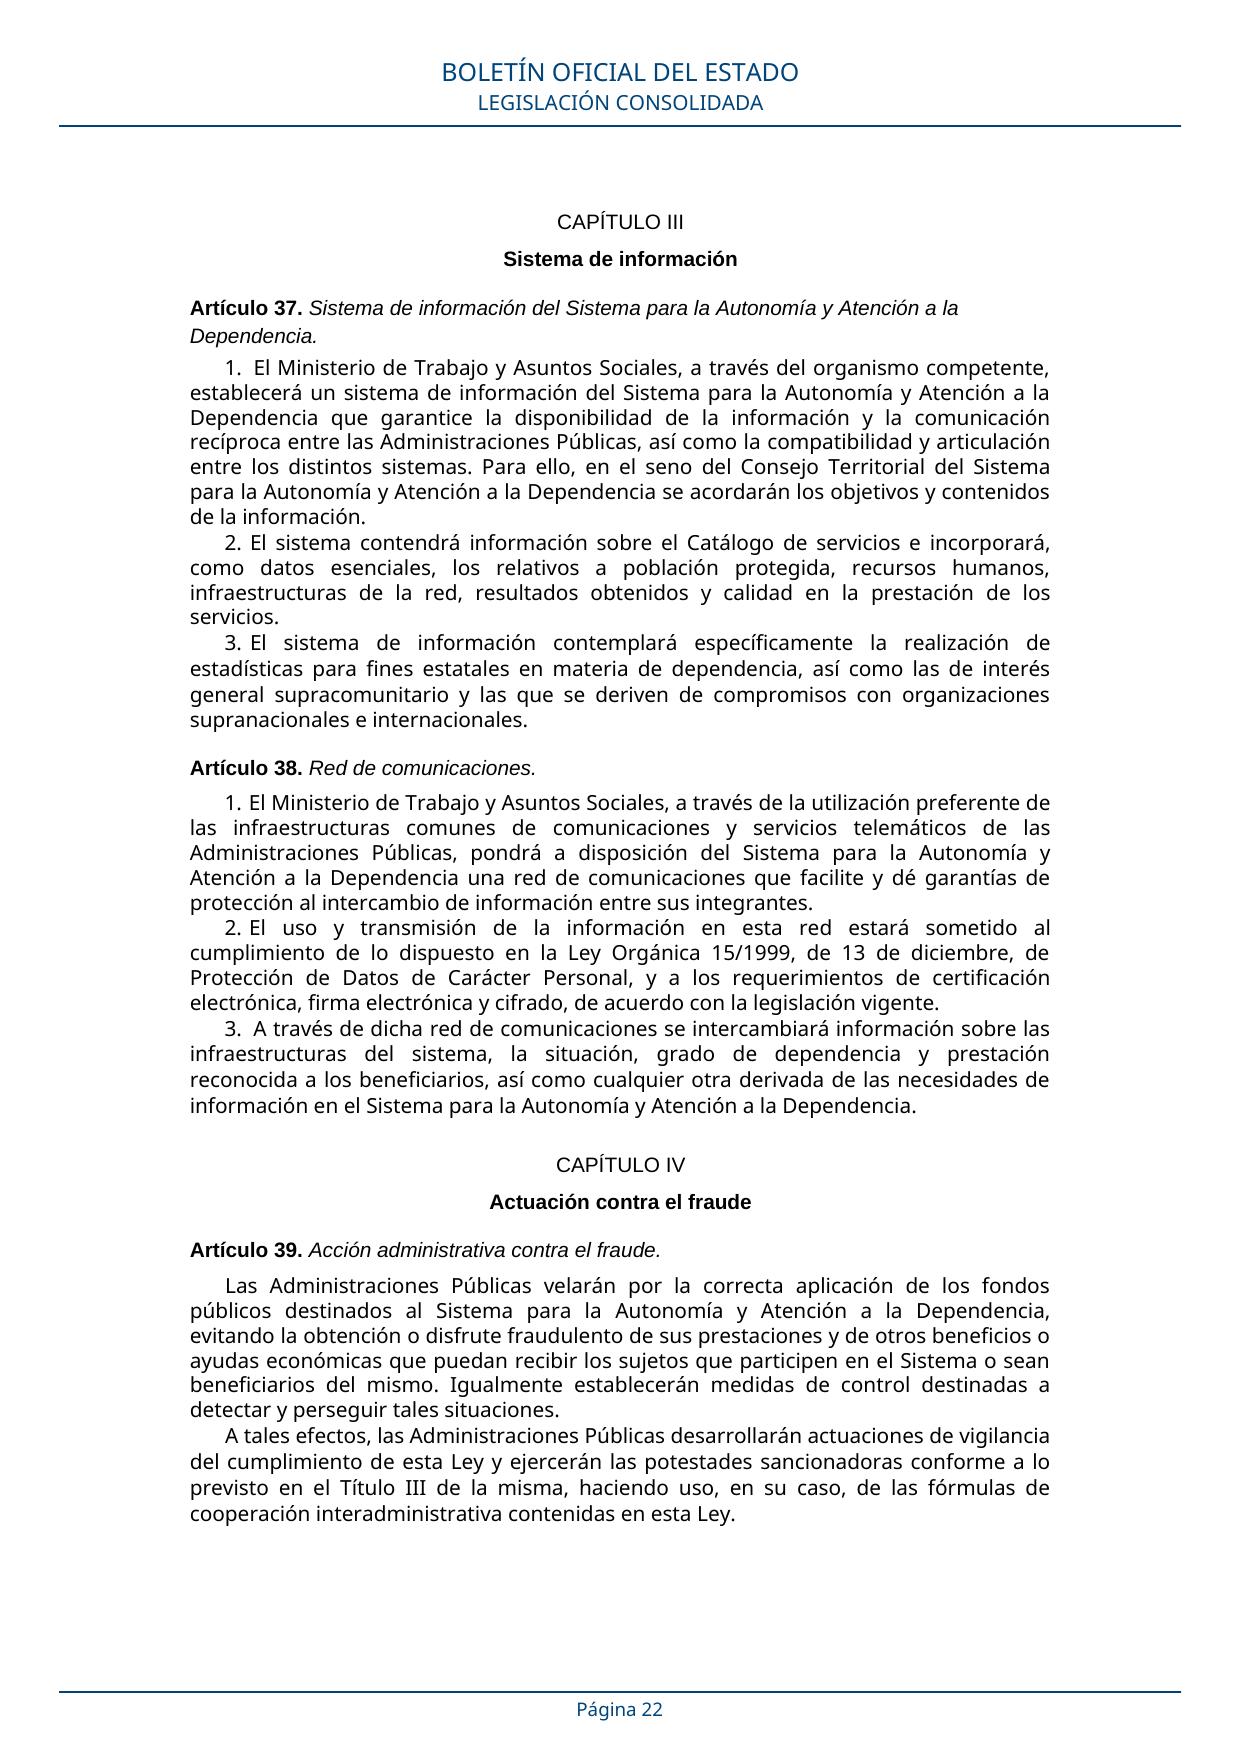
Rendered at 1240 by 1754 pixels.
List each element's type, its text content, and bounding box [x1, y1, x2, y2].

list El Ministerio de Trabajo y Asuntos Sociales, a través de la utilización preferente de las infraestructuras comunes de comunicaciones y servicios telemáticos de las Administraciones Públicas, pondrá a disposición del Sistema para la Autonomía y Atención a la Dependencia una red de comunicaciones que facilite y dé garantías de protección al intercambio de información entre sus integrantes. [189, 791, 1051, 915]
text LEGISLACIÓN CONSOLIDADA [150, 88, 1091, 116]
text CAPÍTULO IV [150, 1153, 1091, 1177]
text Las Administraciones Públicas velarán por la correcta aplicación de los fondos públicos destinados al Sistema para la Autonomía y Atención a la Dependencia, evitando la obtención o disfrute fraudulento de sus prestaciones y de otros beneficios o ayudas económicas que puedan recibir los sujetos que participen en el Sistema o sean beneficiarios del mismo. Igualmente establecerán medidas de control destinadas a detectar y perseguir tales situaciones. [189, 1273, 1051, 1423]
text Actuación contra el fraude [150, 1190, 1091, 1214]
list A través de dicha red de comunicaciones se intercambiará información sobre las infraestructuras del sistema, la situación, grado de dependencia y prestación reconocida a los beneficiarios, así como cualquier otra derivada de las necesidades de información en el Sistema para la Autonomía y Atención a la Dependencia. [189, 1016, 1051, 1118]
list El sistema contendrá información sobre el Catálogo de servicios e incorporará, como datos esenciales, los relativos a población protegida, recursos humanos, infraestructuras de la red, resultados obtenidos y calidad en la prestación de los servicios. [189, 530, 1051, 630]
text Artículo 39. Acción administrativa contra el fraude. [189, 1238, 1089, 1262]
list El Ministerio de Trabajo y Asuntos Sociales, a través del organismo competente, establecerá un sistema de información del Sistema para la Autonomía y Atención a la Dependencia que garantice la disponibilidad de la información y la comunicación recíproca entre las Administraciones Públicas, así como la compatibilidad y articulación entre los distintos sistemas. Para ello, en el seno del Consejo Territorial del Sistema para la Autonomía y Atención a la Dependencia se acordarán los objetivos y contenidos de la información. [189, 355, 1051, 529]
list El uso y transmisión de la información en esta red estará sometido al cumplimiento de lo dispuesto en la Ley Orgánica 15/1999, de 13 de diciembre, de Protección de Datos de Carácter Personal, y a los requerimientos de certificación electrónica, firma electrónica y cifrado, de acuerdo con la legislación vigente. [189, 916, 1051, 1015]
text Artículo 38. Red de comunicaciones. [189, 756, 1089, 779]
text Sistema de información [150, 247, 1091, 271]
text A tales efectos, las Administraciones Públicas desarrollarán actuaciones de vigilancia del cumplimiento de esta Ley y ejercerán las potestades sancionadoras conforme a lo previsto en el Título III de la misma, haciendo uso, en su caso, de las fórmulas de cooperación interadministrativa contenidas en esta Ley. [189, 1423, 1051, 1526]
text Artículo 37. Sistema de información del Sistema para la Autonomía y Atención a la Dependencia. [189, 295, 1051, 348]
text Página 22 [150, 1696, 1089, 1722]
text CAPÍTULO III [150, 210, 1091, 234]
list El sistema de información contemplará específicamente la realización de estadísticas para fines estatales en materia de dependencia, así como las de interés general supracomunitario y las que se deriven de compromisos con organizaciones supranacionales e internacionales. [189, 630, 1051, 733]
text BOLETÍN OFICIAL DEL ESTADO [150, 55, 1091, 88]
